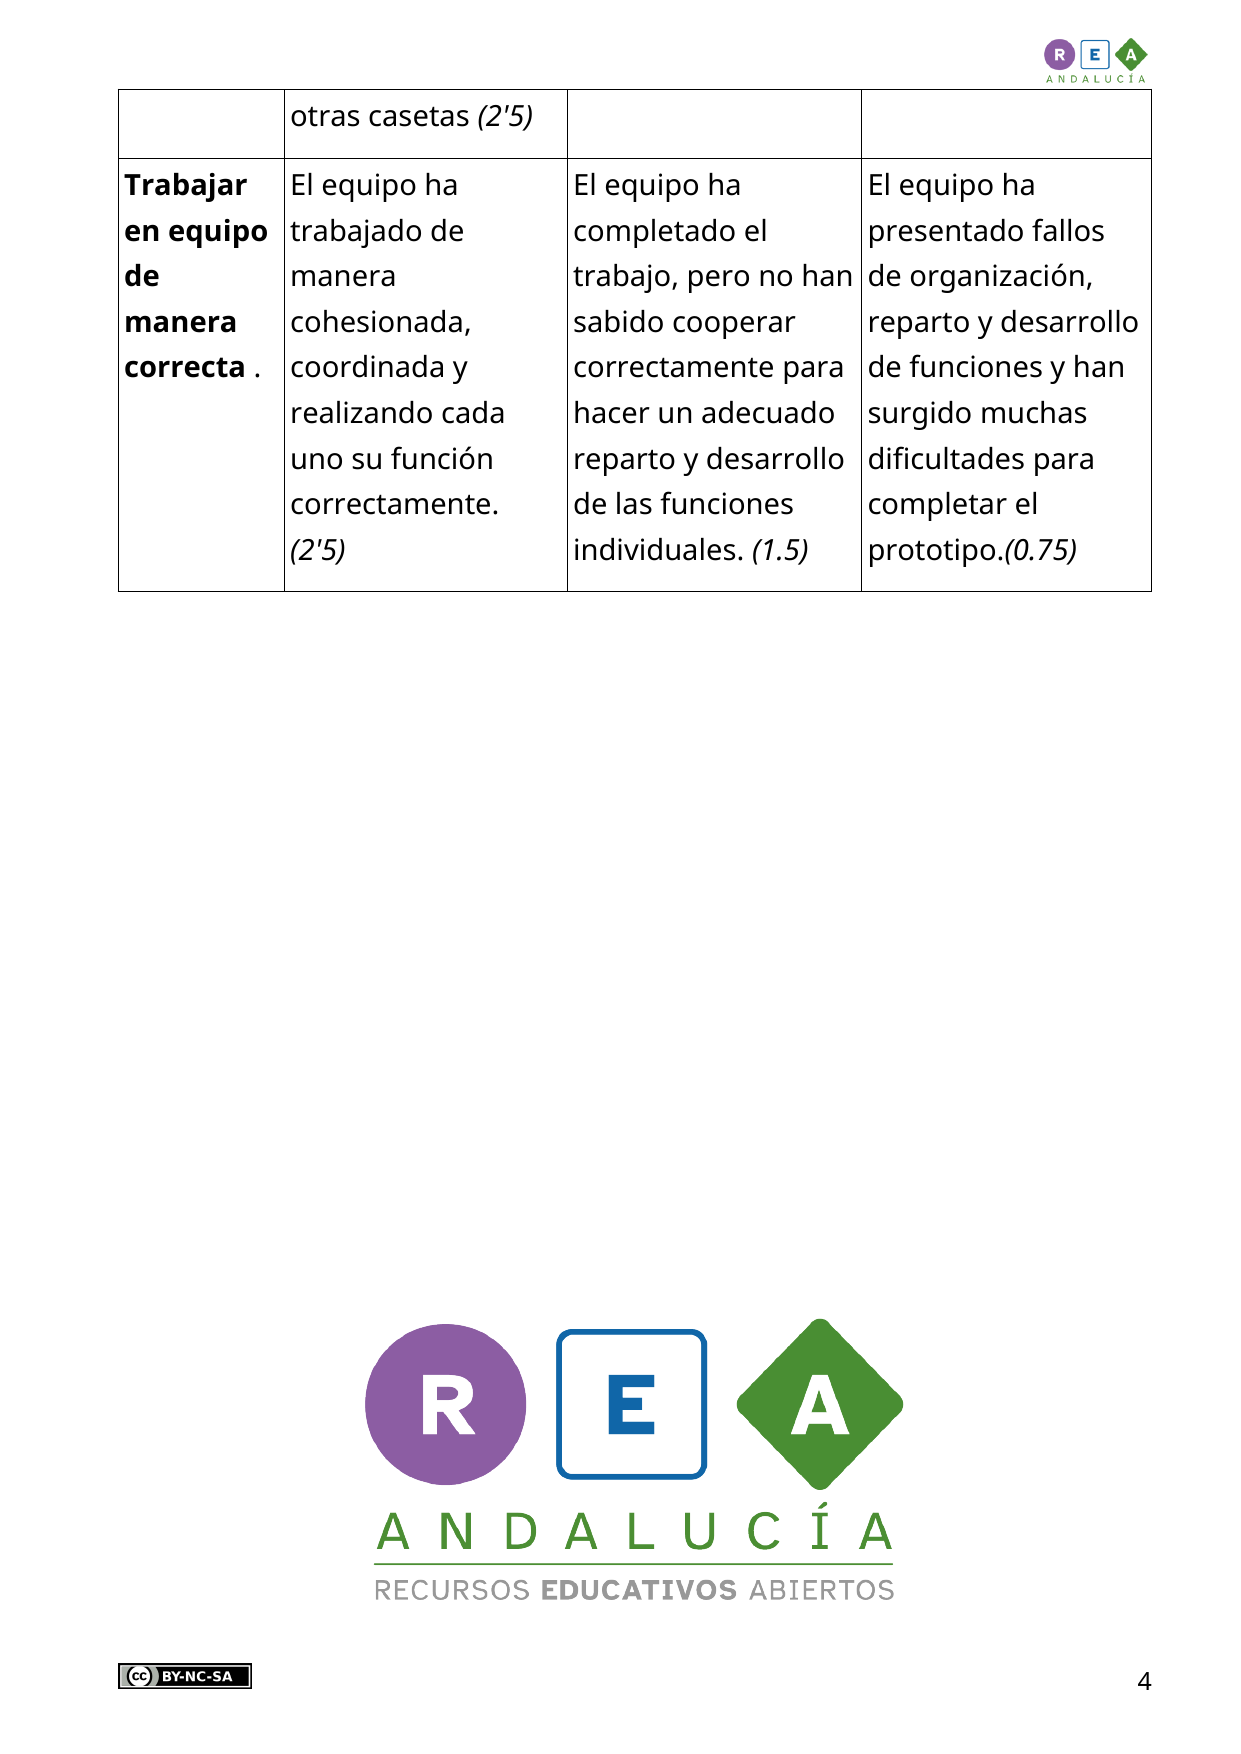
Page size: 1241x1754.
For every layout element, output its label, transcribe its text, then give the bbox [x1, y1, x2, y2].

table_cell otras casetas (2'5) [285, 90, 567, 157]
table_cell Trabajar en equipo de manera correcta . [119, 159, 284, 591]
picture [118, 1163, 931, 1754]
table_cell [119, 90, 284, 157]
picture [1039, 33, 1152, 88]
table_cell El equipo ha completado el trabajo, pero no han sabido cooperar correctamente para hacer un adecuado reparto y desarrollo de las funciones individuales. (1.5) [568, 159, 861, 591]
table_cell [862, 90, 1151, 157]
table_cell El equipo ha trabajado de manera cohesionada, coordinada y realizando cada uno su función correctamente. (2'5) [285, 159, 567, 591]
table_cell El equipo ha presentado fallos de organización, reparto y desarrollo de funciones y han surgido muchas dificultades para completar el prototipo.(0.75) [862, 159, 1151, 591]
table_cell [568, 90, 861, 157]
